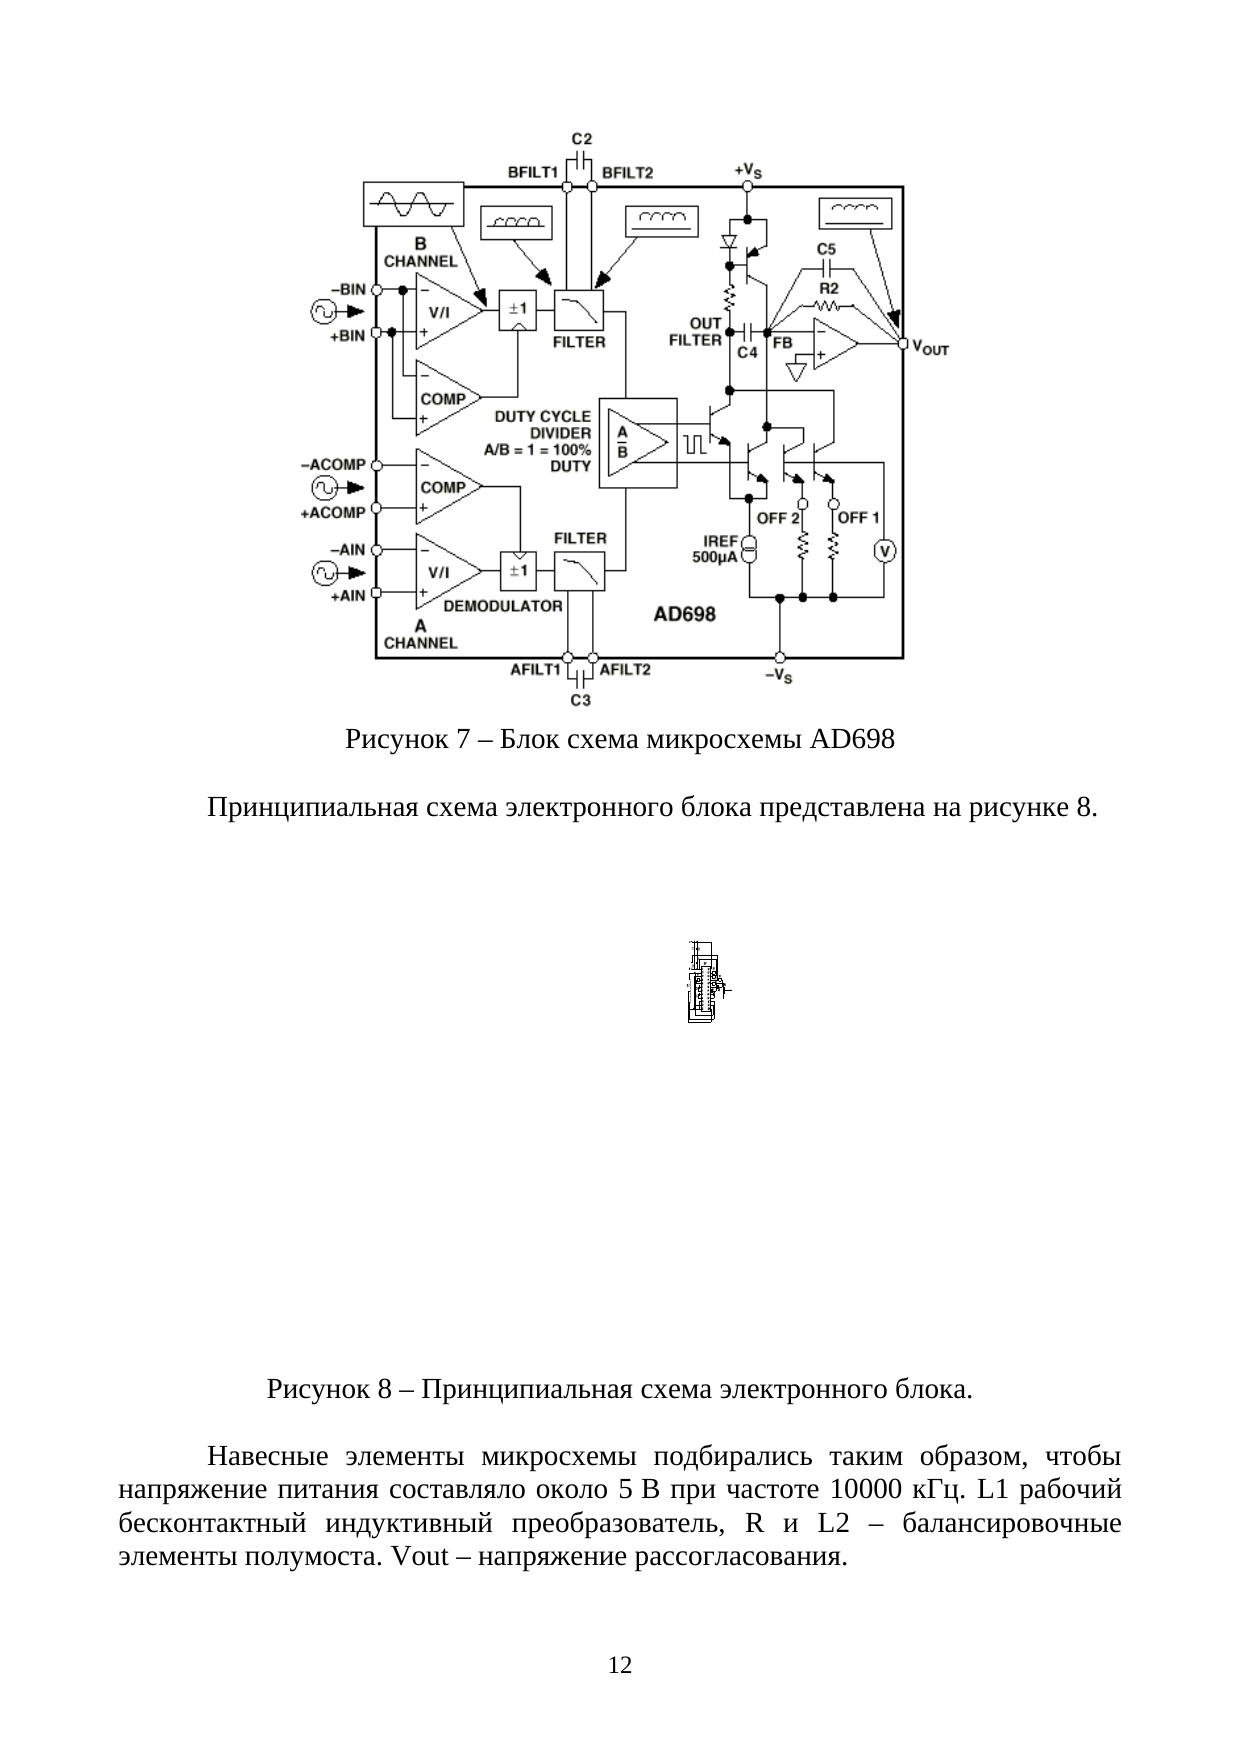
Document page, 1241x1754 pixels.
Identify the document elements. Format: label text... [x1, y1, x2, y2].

text Принципиальная схема электронного блока представлена на рисунке 8. [118, 789, 1122, 822]
text Навесные элементы микросхемы подбирались таким образом, чтобы напряжение питания составляло около 5 В при частоте 10000 кГц. L1 рабочий бесконтактный индуктивный преобразователь, R и L2 – балансировочные элементы полумоста. Vout – напряжение рассогласования. [118, 1438, 1122, 1572]
text Рисунок 7 – Блок схема микросхемы AD698 [118, 722, 1122, 755]
text Рисунок 8 – Принципиальная схема электронного блока. [118, 1371, 1122, 1404]
picture [271, 127, 969, 713]
